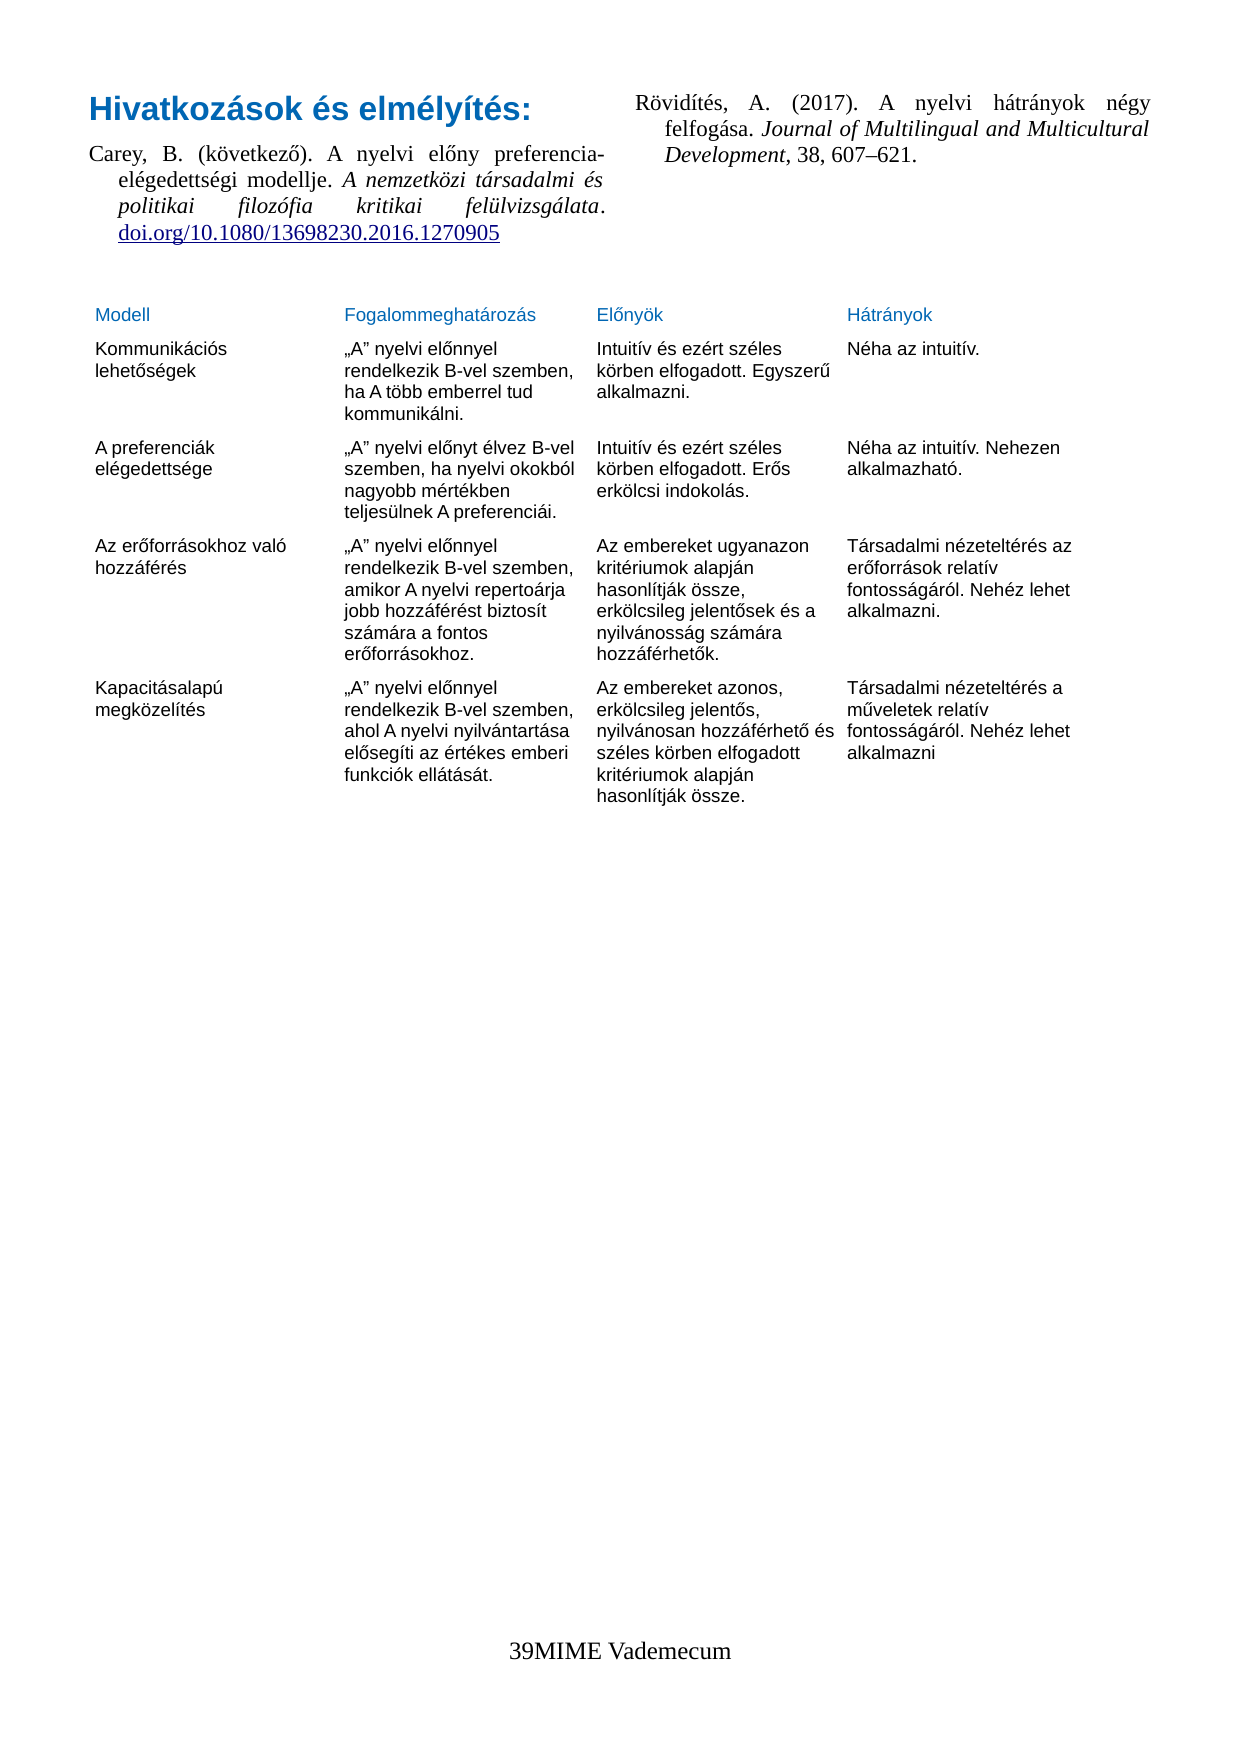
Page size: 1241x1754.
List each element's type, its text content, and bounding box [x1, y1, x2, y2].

table_cell „A” nyelvi előnnyel rendelkezik B-vel szemben, amikor A nyelvi repertoárja jobb hozzáférést biztosít számára a fontos erőforrásokhoz. [338, 529, 590, 671]
table_cell Társadalmi nézeteltérés az erőforrások relatív fontosságáról. Nehéz lehet alkalmazni. [841, 529, 1093, 671]
table_cell Az erőforrásokhoz való hozzáférés [89, 529, 338, 671]
text Carey, B. (következő). A nyelvi előny preferencia-elégedettségi modellje. A nemzetközi társadalmi és politikai filozófia kritikai felülvizsgálata. doi.org/10.1080/13698230.2016.1270905 [88, 140, 605, 245]
table_cell Néha az intuitív. Nehezen alkalmazható. [841, 430, 1093, 529]
table_cell Néha az intuitív. [841, 332, 1093, 430]
table_cell „A” nyelvi előnnyel rendelkezik B-vel szemben, ha A több emberrel tud kommunikálni. [338, 332, 590, 430]
table_cell Társadalmi nézeteltérés a műveletek relatív fontosságáról. Nehéz lehet alkalmazni [841, 671, 1093, 813]
table_cell Kapacitásalapú megközelítés [89, 671, 338, 813]
table_header Hátrányok [841, 298, 1093, 332]
table_cell Az embereket azonos, erkölcsileg jelentős, nyilvánosan hozzáférhető és széles körben elfogadott kritériumok alapján hasonlítják össze. [590, 671, 841, 813]
table_cell Kommunikációs lehetőségek [89, 332, 338, 430]
table_header Előnyök [590, 298, 841, 332]
text Rövidítés, A. (2017). A nyelvi hátrányok négy felfogása. Journal of Multilingual and Multicultural Development, 38, 607–621. [635, 88, 1152, 168]
subtitle Hivatkozások és elmélyítés: [88, 88, 605, 127]
table_cell A preferenciák elégedettsége [89, 430, 338, 529]
table_cell Intuitív és ezért széles körben elfogadott. Erős erkölcsi indokolás. [590, 430, 841, 529]
table_cell Intuitív és ezért széles körben elfogadott. Egyszerű alkalmazni. [590, 332, 841, 430]
table_header Modell [89, 298, 338, 332]
table_cell Az embereket ugyanazon kritériumok alapján hasonlítják össze, erkölcsileg jelentősek és a nyilvánosság számára hozzáférhetők. [590, 529, 841, 671]
table_cell „A” nyelvi előnnyel rendelkezik B-vel szemben, ahol A nyelvi nyilvántartása elősegíti az értékes emberi funkciók ellátását. [338, 671, 590, 813]
table_header Fogalommeghatározás [338, 298, 590, 332]
table_cell „A” nyelvi előnyt élvez B-vel szemben, ha nyelvi okokból nagyobb mértékben teljesülnek A preferenciái. [338, 430, 590, 529]
